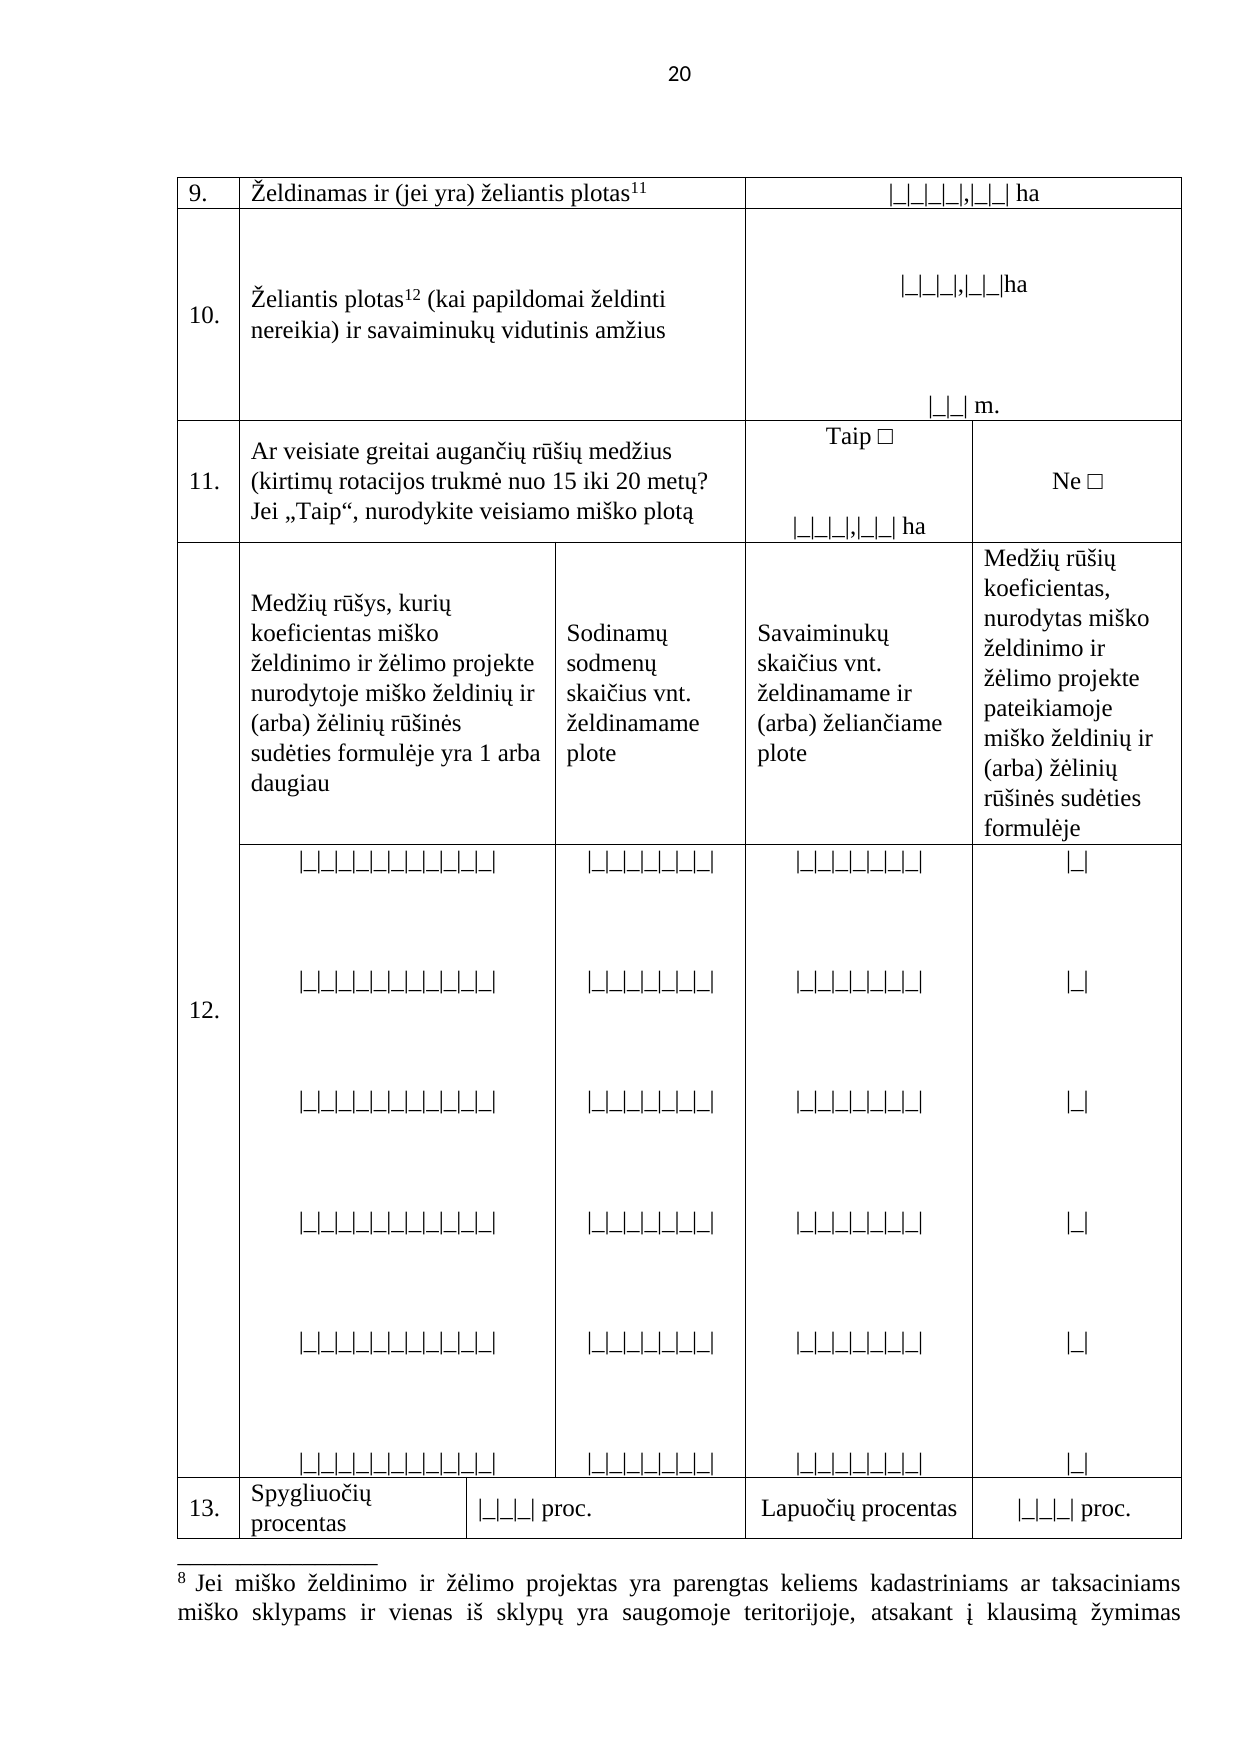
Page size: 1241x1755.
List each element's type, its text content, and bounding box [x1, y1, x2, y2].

text ________________ [177, 1539, 1181, 1568]
table_cell 11. [178, 421, 239, 542]
table_cell |_| |_| |_| |_| |_| |_| [973, 845, 1181, 1477]
table_cell Sodinamų sodmenų skaičius vnt. želdinamame plote [556, 543, 745, 844]
table_cell |_|_|_|,|_|_|ha |_|_| m. [746, 209, 1181, 420]
table_cell |_|_|_|_|_|_|_| |_|_|_|_|_|_|_| |_|_|_|_|_|_|_| |_|_|_|_|_|_|_| |_|_|_|_|_|_|_| |_|_|_|_|_|_|_| [556, 845, 745, 1477]
table_cell 12. [178, 543, 239, 1477]
table_cell |_|_|_| proc. [467, 1478, 745, 1538]
table_cell 13. [178, 1478, 239, 1538]
table_cell 9. [178, 178, 239, 208]
table_cell |_|_|_|_|,|_|_| ha [746, 178, 1181, 208]
table_cell Savaiminukų skaičius vnt. želdinamame ir (arba) želiančiame plote [746, 543, 972, 844]
table_cell 10. [178, 209, 239, 420]
table_cell Lapuočių procentas [746, 1478, 972, 1538]
table_cell Želdinamas ir (jei yra) želiantis plotas11 [240, 178, 745, 208]
table_cell Želiantis plotas12 (kai papildomai želdinti nereikia) ir savaiminukų vidutinis amžius [240, 209, 745, 420]
table_cell Medžių rūšių koeficientas, nurodytas miško želdinimo ir žėlimo projekte pateikiamoje miško želdinių ir (arba) žėlinių rūšinės sudėties formulėje [973, 543, 1181, 844]
table_cell Spygliuočių procentas [240, 1478, 466, 1538]
table_cell Ar veisiate greitai augančių rūšių medžius (kirtimų rotacijos trukmė nuo 15 iki 20 metų? Jei „Taip“, nurodykite veisiamo miško plotą [240, 421, 745, 542]
table_cell Medžių rūšys, kurių koeficientas miško želdinimo ir žėlimo projekte nurodytoje miško želdinių ir (arba) žėlinių rūšinės sudėties formulėje yra 1 arba daugiau [240, 543, 555, 844]
text 8 Jei miško želdinimo ir žėlimo projektas yra parengtas keliems kadastriniams ar taksaciniams miško sklypams ir vienas iš sklypų yra saugomoje teritorijoje, atsakant į klausimą žymimas [177, 1568, 1181, 1625]
table_cell Ne □ [973, 421, 1181, 542]
table_cell |_|_|_|_|_|_|_|_|_|_|_| |_|_|_|_|_|_|_|_|_|_|_| |_|_|_|_|_|_|_|_|_|_|_| |_|_|_|_|_|_|_|_|_|_|_| |_|_|_|_|_|_|_|_|_|_|_| |_|_|_|_|_|_|_|_|_|_|_| [240, 845, 555, 1477]
table_cell Taip □ |_|_|_|,|_|_| ha [746, 421, 972, 542]
table_cell |_|_|_| proc. [973, 1478, 1181, 1538]
table_cell |_|_|_|_|_|_|_| |_|_|_|_|_|_|_| |_|_|_|_|_|_|_| |_|_|_|_|_|_|_| |_|_|_|_|_|_|_| |_|_|_|_|_|_|_| [746, 845, 972, 1477]
